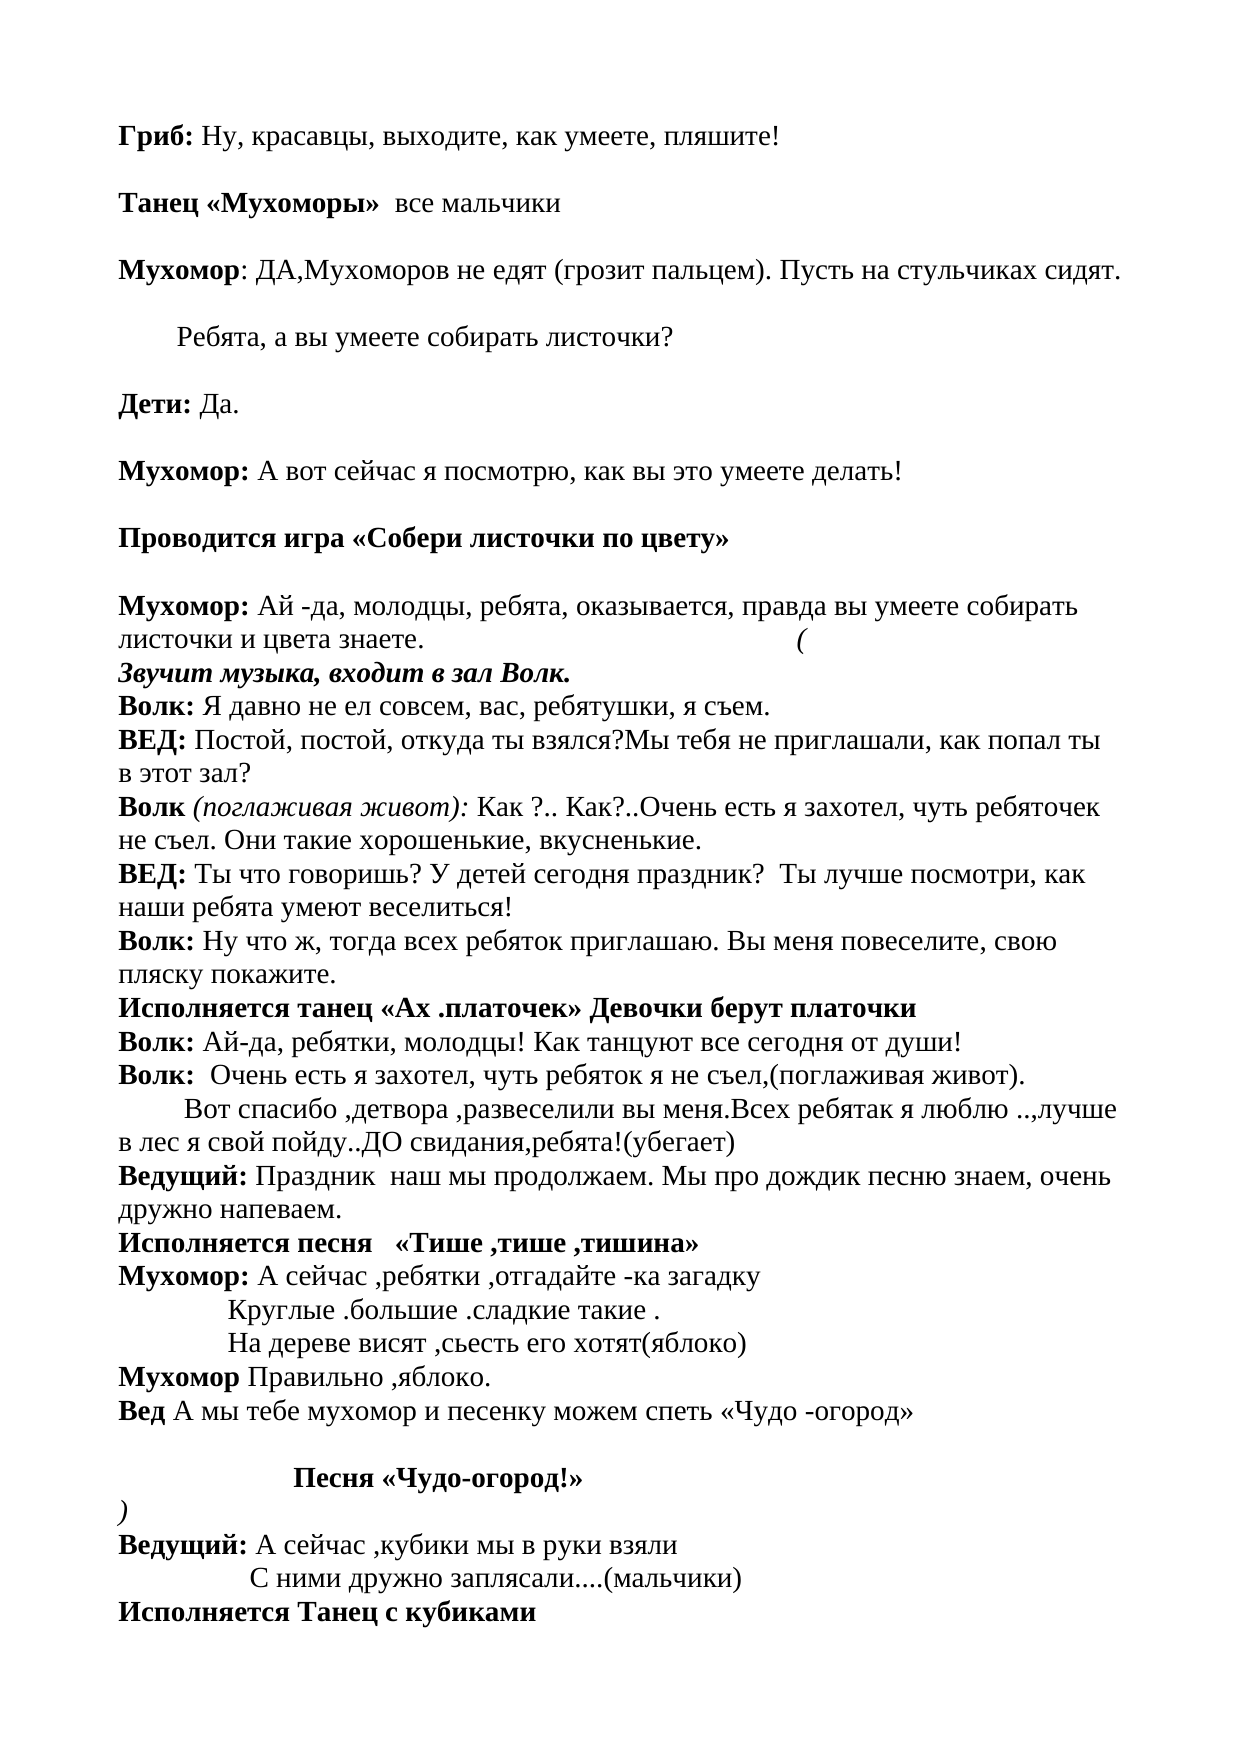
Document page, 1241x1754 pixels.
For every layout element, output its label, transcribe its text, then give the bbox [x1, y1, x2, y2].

text Гриб: Ну, красавцы, выходите, как умеете, пляшите! Танец «Мухоморы» все мальчики Мухомор: ДА,Мухоморов не едят (грозит пальцем). Пусть на стульчиках сидят. Ребята, а вы умеете собирать листочки? Дети: Да. Мухомор: А вот сейчас я посмотрю, как вы это умеете делать! Проводится игра «Собери листочки по цвету» Мухомор: Ай -да, молодцы, ребята, оказывается, правда вы умеете собирать листочки и цвета знаете. ( Звучит музыка, входит в зал Волк. Волк: Я давно не ел совсем, вас, ребятушки, я съем. ВЕД: Постой, постой, откуда ты взялся?Мы тебя не приглашали, как попал ты в этот зал? Волк (поглаживая живот): Как ?.. Как?..Очень есть я захотел, чуть ребяточек не съел. Они такие хорошенькие, вкусненькие. ВЕД: Ты что говоришь? У детей сегодня праздник? Ты лучше посмотри, как наши ребята умеют веселиться! Волк: Ну что ж, тогда всех ребяток приглашаю. Вы меня повеселите, свою пляску покажите. Исполняется танец «Ах .платочек» Девочки берут платочки Волк: Ай-да, ребятки, молодцы! Как танцуют все сегодня от души! Волк: Очень есть я захотел, чуть ребяток я не съел,(поглаживая живот). Вот спасибо ,детвора ,развеселили вы меня.Всех ребятак я люблю ..,лучше в лес я свой пойду..ДО свидания,ребята!(убегает) Ведущий: Праздник наш мы продолжаем. Мы про дождик песню знаем, очень дружно напеваем. Исполняется песня «Тише ,тише ,тишина» Мухомор: А сейчас ,ребятки ,отгадайте -ка загадку Круглые .большие .сладкие такие . На дереве висят ,сьесть его хотят(яблоко) Мухомор Правильно ,яблоко. Вед А мы тебе мухомор и песенку можем спеть «Чудо -огород» Песня «Чудо-огород!» ) Ведущий: А сейчас ,кубики мы в руки взяли С ними дружно заплясали....(мальчики) Исполняется Танец с кубиками [118, 118, 1122, 1627]
